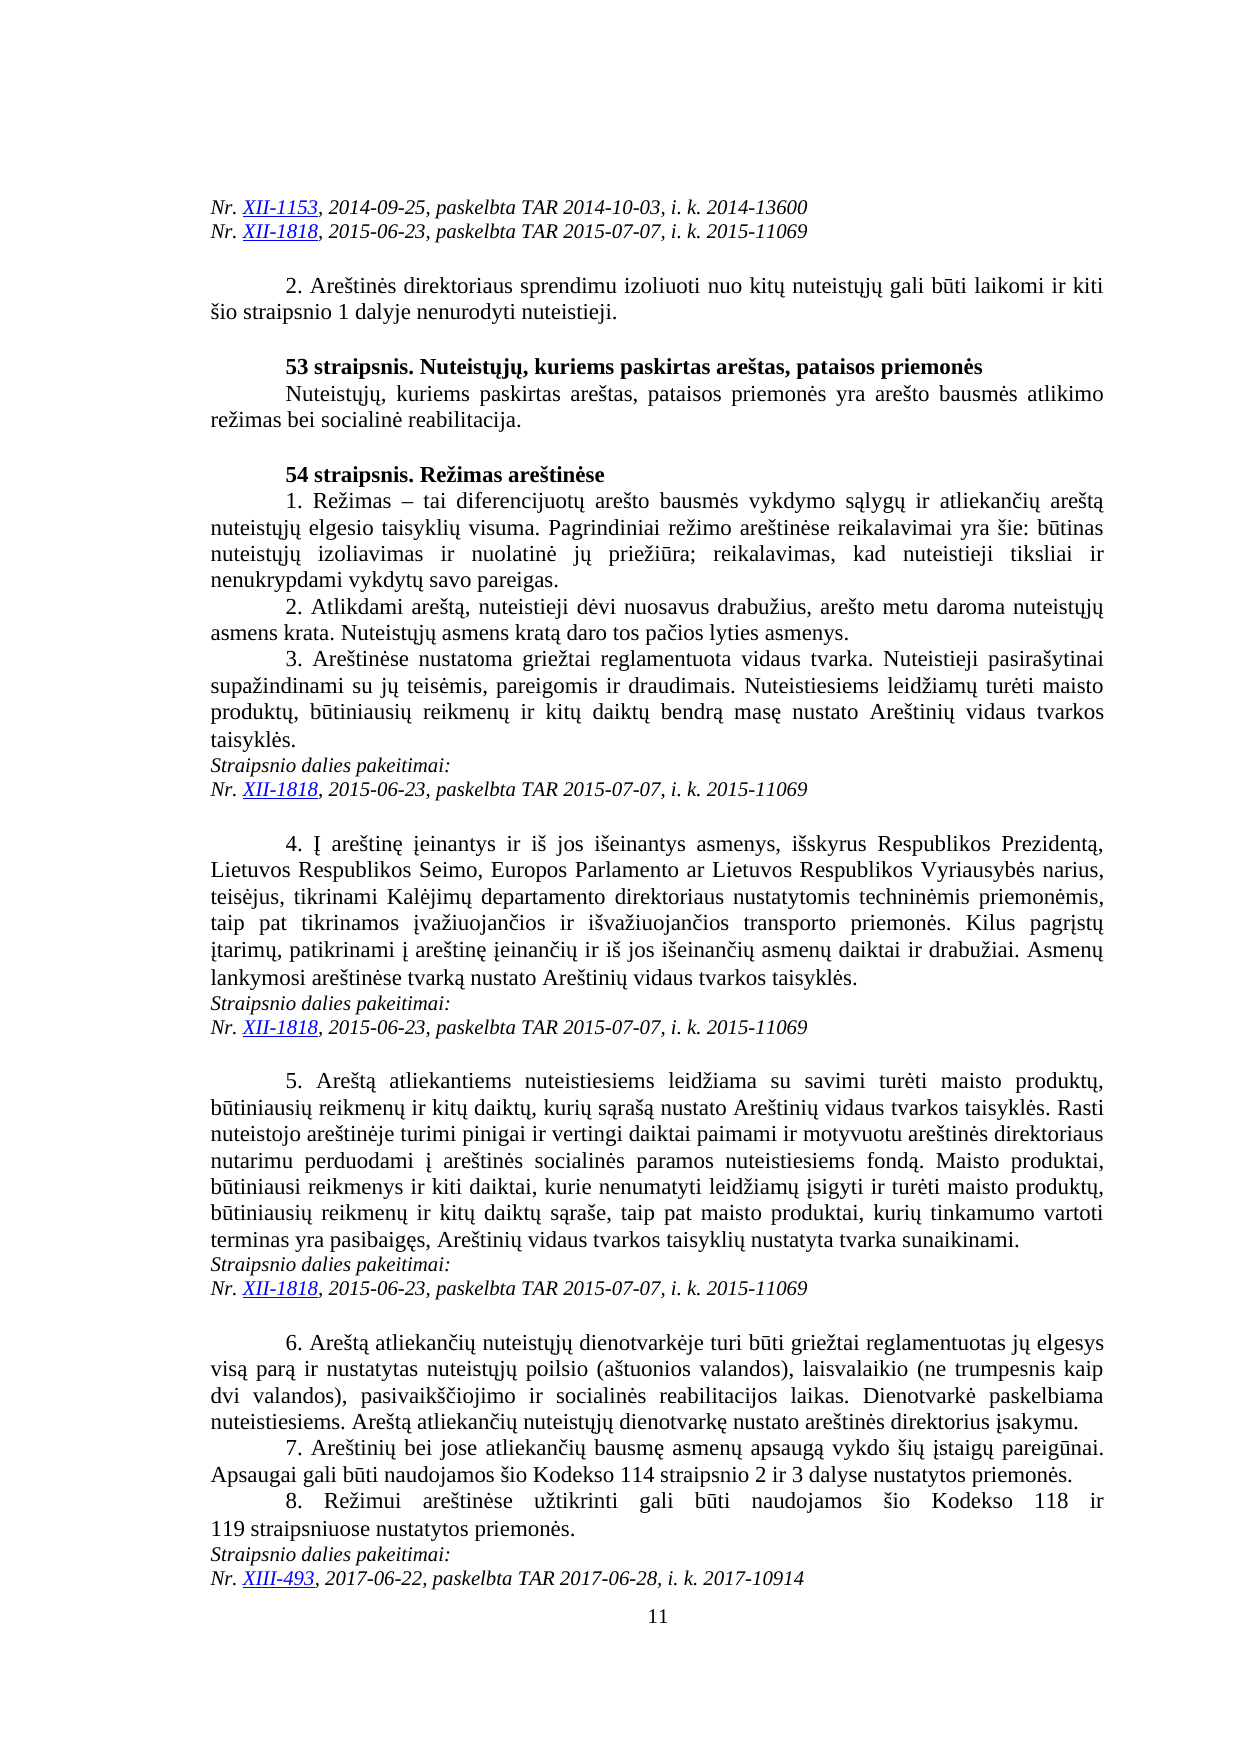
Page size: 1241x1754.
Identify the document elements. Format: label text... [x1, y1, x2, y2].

text 2. Areštinės direktoriaus sprendimu izoliuoti nuo kitų nuteistųjų gali būti laikomi ir kiti šio straipsnio 1 dalyje nenurodyti nuteistieji. [210, 272, 1105, 324]
text 7. Areštinių bei jose atliekančių bausmę asmenų apsaugą vykdo šių įstaigų pareigūnai. Apsaugai gali būti naudojamos šio Kodekso 114 straipsnio 2 ir 3 dalyse nustatytos priemonės. [210, 1434, 1105, 1487]
text Nr. XII-1818, 2015-06-23, paskelbta TAR 2015-07-07, i. k. 2015-11069 [210, 219, 1105, 243]
text Nr. XII-1818, 2015-06-23, paskelbta TAR 2015-07-07, i. k. 2015-11069 [210, 777, 1105, 801]
text Straipsnio dalies pakeitimai: [210, 1542, 1105, 1566]
text Straipsnio dalies pakeitimai: [210, 1252, 1105, 1276]
text 6. Areštą atliekančių nuteistųjų dienotvarkėje turi būti griežtai reglamentuotas jų elgesys visą parą ir nustatytas nuteistųjų poilsio (aštuonios valandos), laisvalaikio (ne trumpesnis kaip dvi valandos), pasivaikščiojimo ir socialinės reabilitacijos laikas. Dienotvarkė paskelbiama nuteistiesiems. Areštą atliekančių nuteistųjų dienotvarkę nustato areštinės direktorius įsakymu. [210, 1329, 1105, 1434]
text Straipsnio dalies pakeitimai: [210, 753, 1105, 777]
text 54 straipsnis. Režimas areštinėse [210, 461, 1105, 487]
text Nr. XIII-493, 2017-06-22, paskelbta TAR 2017-06-28, i. k. 2017-10914 [210, 1566, 1105, 1590]
text 1. Režimas – tai diferencijuotų arešto bausmės vykdymo sąlygų ir atliekančių areštą nuteistųjų elgesio taisyklių visuma. Pagrindiniai režimo areštinėse reikalavimai yra šie: būtinas nuteistųjų izoliavimas ir nuolatinė jų priežiūra; reikalavimas, kad nuteistieji tiksliai ir nenukrypdami vykdytų savo pareigas. [210, 487, 1105, 593]
text 3. Areštinėse nustatoma griežtai reglamentuota vidaus tvarka. Nuteistieji pasirašytinai supažindinami su jų teisėmis, pareigomis ir draudimais. Nuteistiesiems leidžiamų turėti maisto produktų, būtiniausių reikmenų ir kitų daiktų bendrą masę nustato Areštinių vidaus tvarkos taisyklės. [210, 646, 1105, 753]
text Nr. XII-1818, 2015-06-23, paskelbta TAR 2015-07-07, i. k. 2015-11069 [210, 1015, 1105, 1039]
text Nr. XII-1153, 2014-09-25, paskelbta TAR 2014-10-03, i. k. 2014-13600 [210, 195, 1105, 219]
text 4. Į areštinę įeinantys ir iš jos išeinantys asmenys, išskyrus Respublikos Prezidentą, Lietuvos Respublikos Seimo, Europos Parlamento ar Lietuvos Respublikos Vyriausybės narius, teisėjus, tikrinami Kalėjimų departamento direktoriaus nustatytomis techninėmis priemonėmis, taip pat tikrinamos įvažiuojančios ir išvažiuojančios transporto priemonės. Kilus pagrįstų įtarimų, patikrinami į areštinę įeinančių ir iš jos išeinančių asmenų daiktai ir drabužiai. Asmenų lankymosi areštinėse tvarką nustato Areštinių vidaus tvarkos taisyklės. [210, 830, 1105, 991]
text 53 straipsnis. Nuteistųjų, kuriems paskirtas areštas, pataisos priemonės [210, 353, 1105, 379]
text Nuteistųjų, kuriems paskirtas areštas, pataisos priemonės yra arešto bausmės atlikimo režimas bei socialinė reabilitacija. [210, 379, 1105, 432]
text 5. Areštą atliekantiems nuteistiesiems leidžiama su savimi turėti maisto produktų, būtiniausių reikmenų ir kitų daiktų, kurių sąrašą nustato Areštinių vidaus tvarkos taisyklės. Rasti nuteistojo areštinėje turimi pinigai ir vertingi daiktai paimami ir motyvuotu areštinės direktoriaus nutarimu perduodami į areštinės socialinės paramos nuteistiesiems fondą. Maisto produktai, būtiniausi reikmenys ir kiti daiktai, kurie nenumatyti leidžiamų įsigyti ir turėti maisto produktų, būtiniausių reikmenų ir kitų daiktų sąraše, taip pat maisto produktai, kurių tinkamumo vartoti terminas yra pasibaigęs, Areštinių vidaus tvarkos taisyklių nustatyta tvarka sunaikinami. [210, 1068, 1105, 1252]
text 2. Atlikdami areštą, nuteistieji dėvi nuosavus drabužius, arešto metu daroma nuteistųjų asmens krata. Nuteistųjų asmens kratą daro tos pačios lyties asmenys. [210, 593, 1105, 646]
text 8. Režimui areštinėse užtikrinti gali būti naudojamos šio Kodekso 118 ir 119 straipsniuose nustatytos priemonės. [210, 1487, 1105, 1542]
text Straipsnio dalies pakeitimai: [210, 991, 1105, 1015]
text Nr. XII-1818, 2015-06-23, paskelbta TAR 2015-07-07, i. k. 2015-11069 [210, 1276, 1105, 1300]
